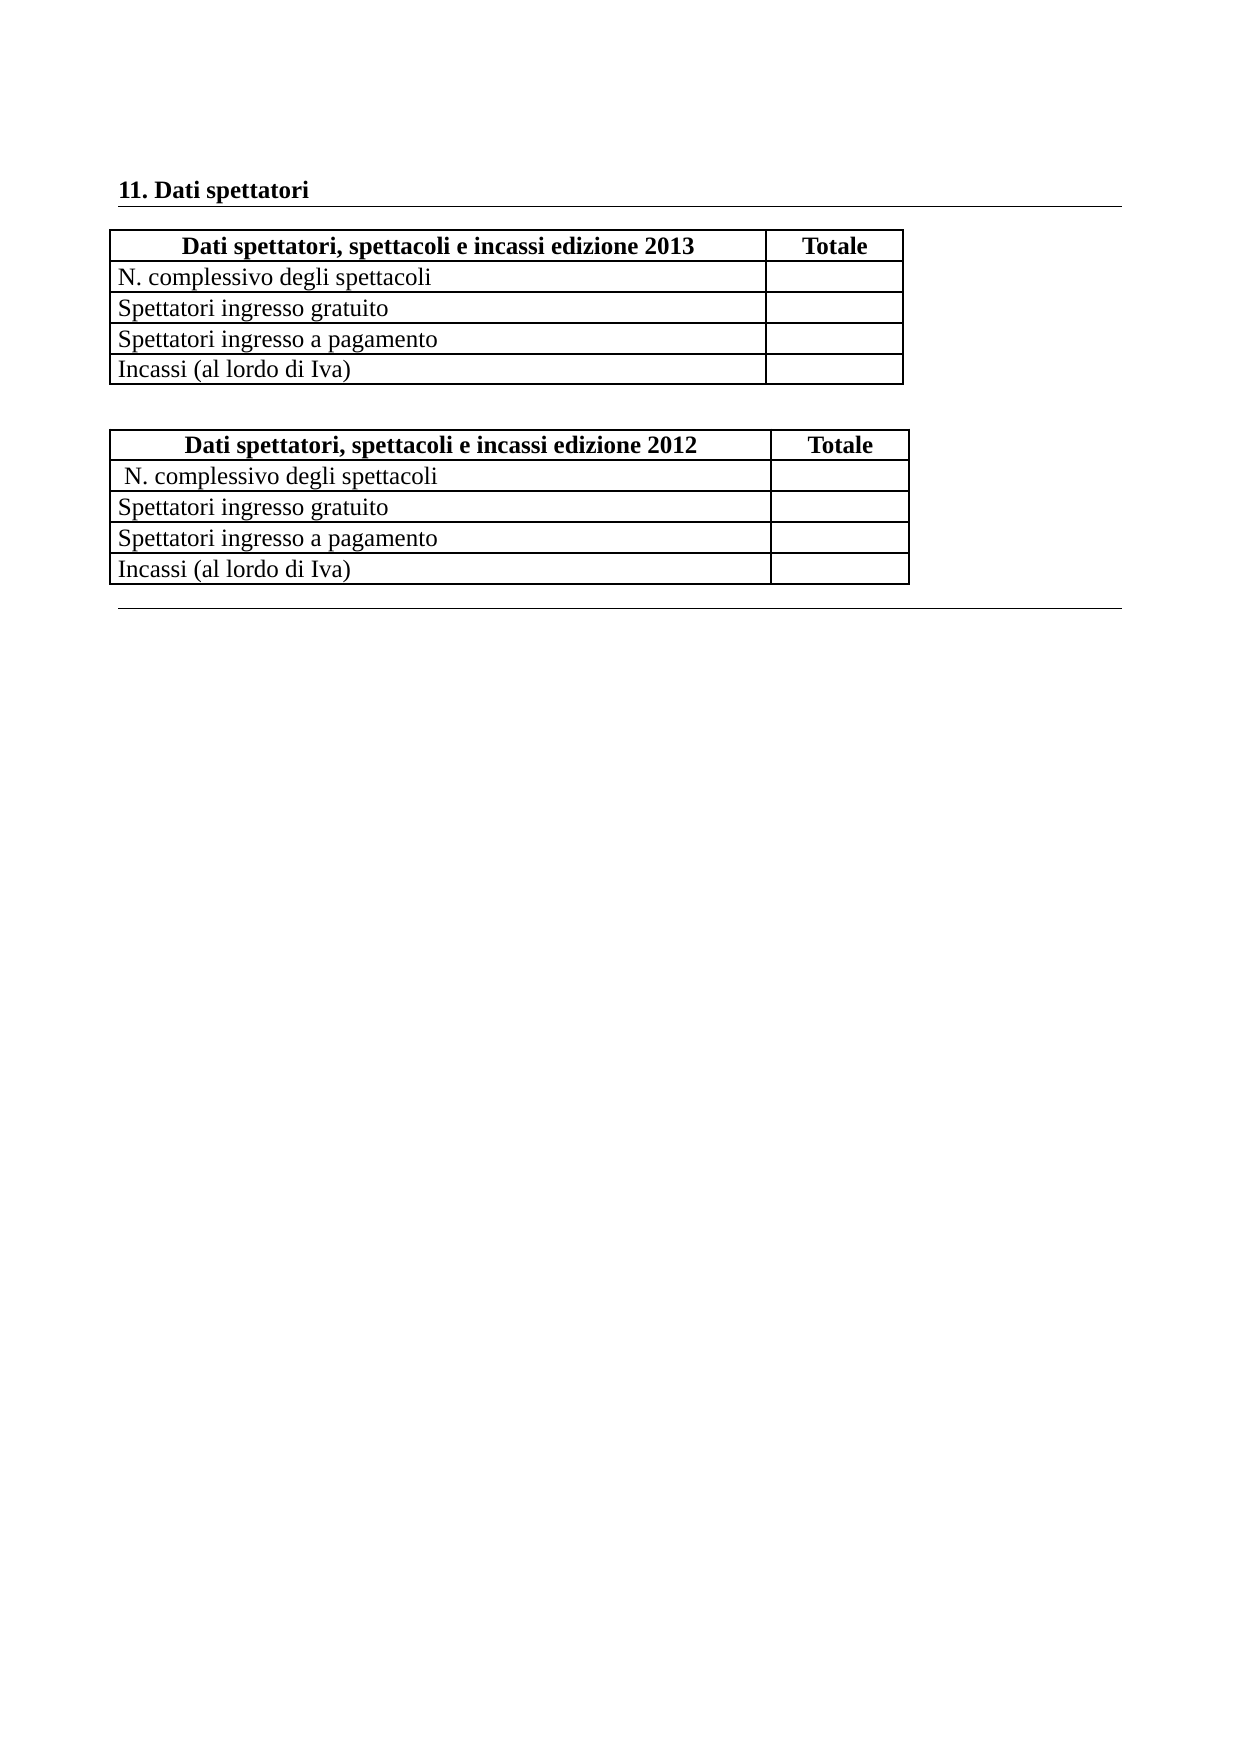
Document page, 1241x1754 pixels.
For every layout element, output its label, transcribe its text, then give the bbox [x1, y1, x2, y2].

table_cell [772, 554, 908, 583]
table_cell N. complessivo degli spettacoli [111, 461, 770, 490]
table_header Totale [767, 231, 902, 260]
table_cell Incassi (al lordo di Iva) [111, 554, 770, 583]
table_cell [772, 523, 908, 552]
table_cell N. complessivo degli spettacoli [111, 262, 765, 291]
table_cell Incassi (al lordo di Iva) [111, 355, 765, 383]
table_header Totale [772, 431, 908, 459]
table_cell Spettatori ingresso a pagamento [111, 523, 770, 552]
table_cell [767, 355, 902, 383]
table_cell Spettatori ingresso a pagamento [111, 324, 765, 352]
text 11. Dati spettatori [118, 176, 1122, 206]
table_cell [767, 324, 902, 352]
table_cell [767, 293, 902, 322]
table_header Dati spettatori, spettacoli e incassi edizione 2013 [111, 231, 765, 260]
table_cell Spettatori ingresso gratuito [111, 492, 770, 521]
table_cell [772, 461, 908, 490]
table_header Dati spettatori, spettacoli e incassi edizione 2012 [111, 431, 770, 459]
table_cell [767, 262, 902, 291]
table_cell Spettatori ingresso gratuito [111, 293, 765, 322]
table_cell [772, 492, 908, 521]
